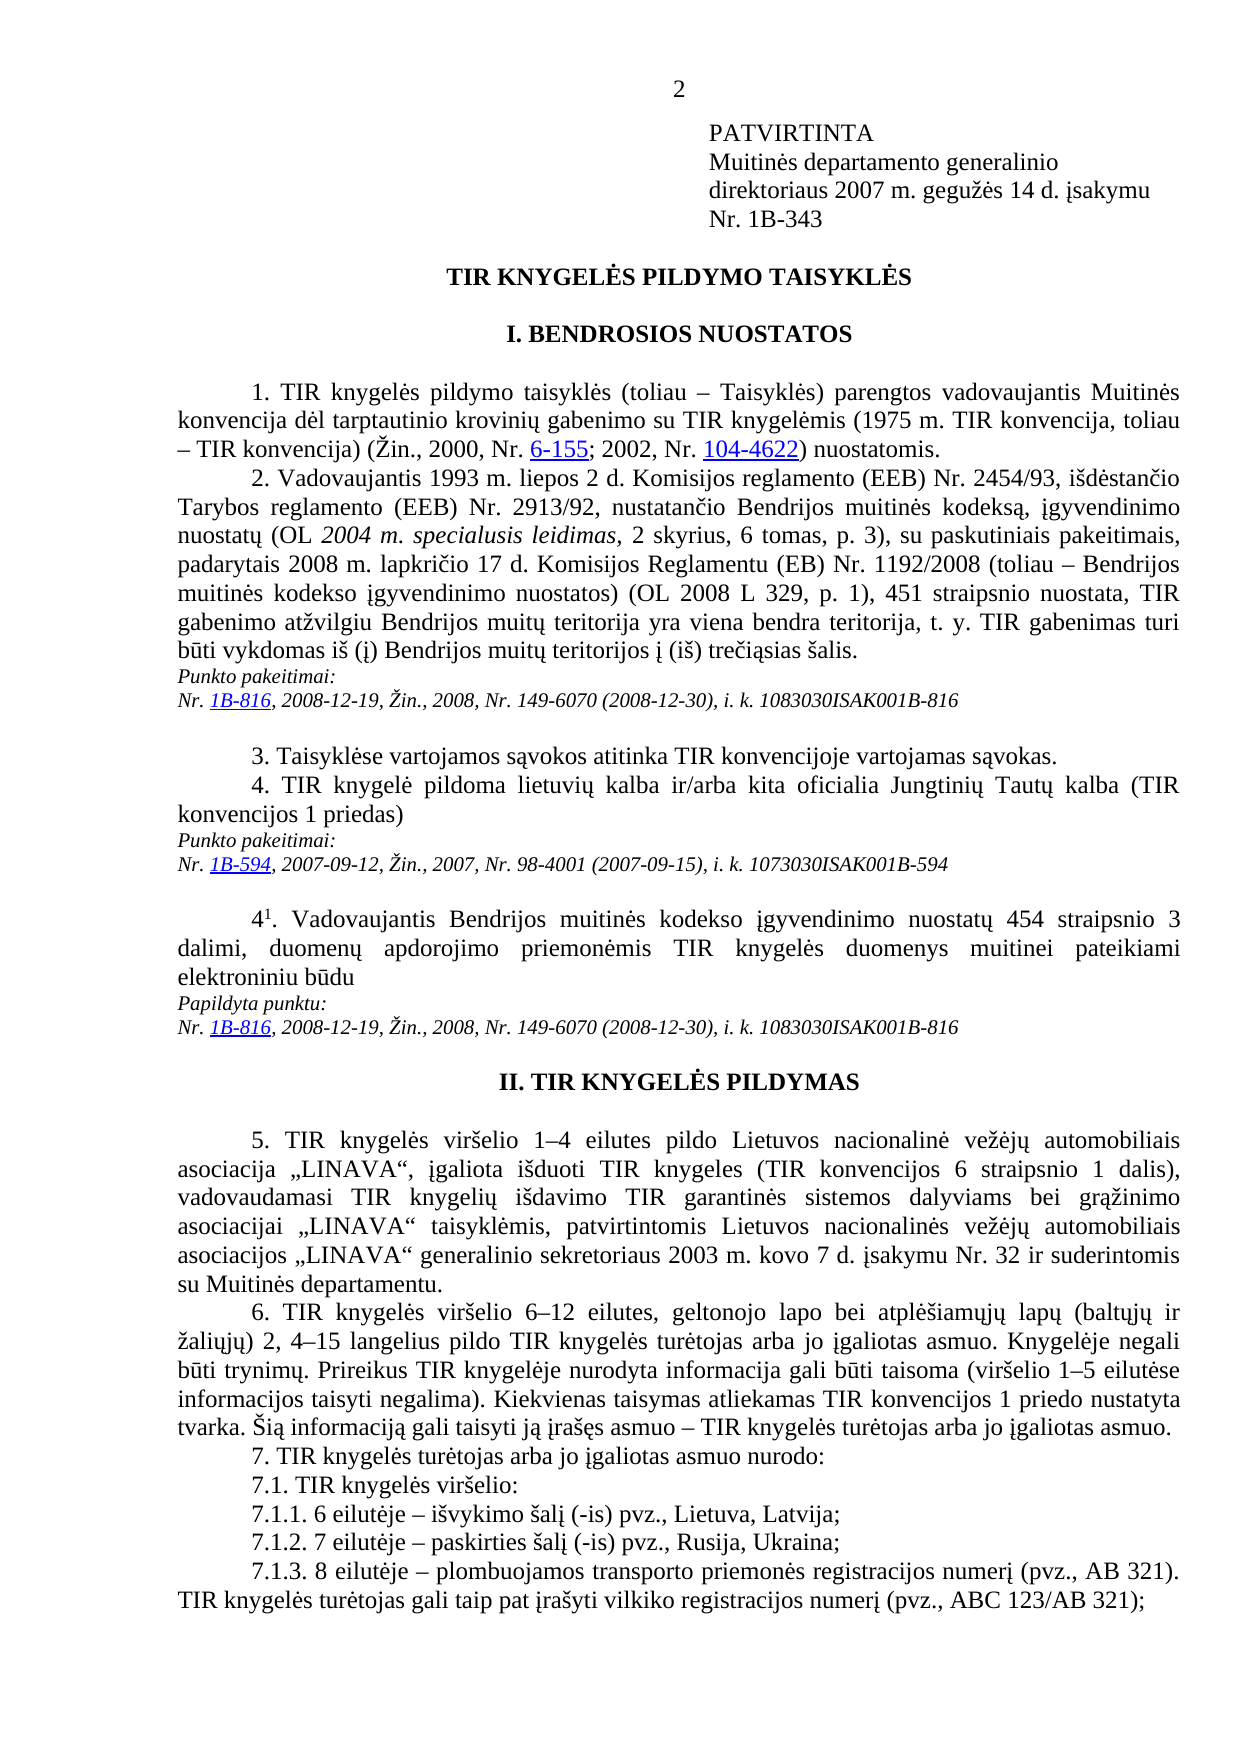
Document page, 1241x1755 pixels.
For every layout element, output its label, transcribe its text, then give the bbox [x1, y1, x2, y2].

text 7.1. TIR knygelės viršelio: [177, 1470, 1181, 1499]
text 5. TIR knygelės viršelio 1–4 eilutes pildo Lietuvos nacionalinė vežėjų automobiliais asociacija „LINAVA“, įgaliota išduoti TIR knygeles (TIR konvencijos 6 straipsnio 1 dalis), vadovaudamasi TIR knygelių išdavimo TIR garantinės sistemos dalyviams bei grąžinimo asociacijai „LINAVA“ taisyklėmis, patvirtintomis Lietuvos nacionalinės vežėjų automobiliais asociacijos „LINAVA“ generalinio sekretoriaus 2003 m. kovo 7 d. įsakymu Nr. 32 ir suderintomis su Muitinės departamentu. [177, 1125, 1181, 1297]
text Punkto pakeitimai: [177, 664, 1181, 688]
text II. TIR KNYGELĖS PILDYMAS [177, 1067, 1181, 1096]
text Papildyta punktu: [177, 991, 1181, 1015]
text Nr. 1B-816, 2008-12-19, Žin., 2008, Nr. 149-6070 (2008-12-30), i. k. 1083030ISAK001B-816 [177, 688, 1181, 712]
text Punkto pakeitimai: [177, 827, 1181, 852]
text 2. Vadovaujantis 1993 m. liepos 2 d. Komisijos reglamento (EEB) Nr. 2454/93, išdėstančio Tarybos reglamento (EEB) Nr. 2913/92, nustatančio Bendrijos muitinės kodeksą, įgyvendinimo nuostatų (OL 2004 m. specialusis leidimas, 2 skyrius, 6 tomas, p. 3), su paskutiniais pakeitimais, padarytais 2008 m. lapkričio 17 d. Komisijos Reglamentu (EB) Nr. 1192/2008 (toliau – Bendrijos muitinės kodekso įgyvendinimo nuostatos) (OL 2008 L 329, p. 1), 451 straipsnio nuostata, TIR gabenimo atžvilgiu Bendrijos muitų teritorija yra viena bendra teritorija, t. y. TIR gabenimas turi būti vykdomas iš (į) Bendrijos muitų teritorijos į (iš) trečiąsias šalis. [177, 463, 1181, 664]
text PATVIRTINTA [709, 118, 1181, 147]
text Nr. 1B-816, 2008-12-19, Žin., 2008, Nr. 149-6070 (2008-12-30), i. k. 1083030ISAK001B-816 [177, 1015, 1181, 1039]
text 3. Taisyklėse vartojamos sąvokos atitinka TIR konvencijoje vartojamas sąvokas. [177, 741, 1181, 770]
text 7.1.3. 8 eilutėje – plombuojamos transporto priemonės registracijos numerį (pvz., AB 321). TIR knygelės turėtojas gali taip pat įrašyti vilkiko registracijos numerį (pvz., ABC 123/AB 321); [177, 1556, 1181, 1614]
text 7.1.2. 7 eilutėje – paskirties šalį (-is) pvz., Rusija, Ukraina; [177, 1527, 1181, 1556]
text Muitinės departamento generalinio [177, 147, 1181, 176]
text 6. TIR knygelės viršelio 6–12 eilutes, geltonojo lapo bei atplėšiamųjų lapų (baltųjų ir žaliųjų) 2, 4–15 langelius pildo TIR knygelės turėtojas arba jo įgaliotas asmuo. Knygelėje negali būti trynimų. Prireikus TIR knygelėje nurodyta informacija gali būti taisoma (viršelio 1–5 eilutėse informacijos taisyti negalima). Kiekvienas taisymas atliekamas TIR konvencijos 1 priedo nustatyta tvarka. Šią informaciją gali taisyti ją įrašęs asmuo – TIR knygelės turėtojas arba jo įgaliotas asmuo. [177, 1297, 1181, 1441]
text 41. Vadovaujantis Bendrijos muitinės kodekso įgyvendinimo nuostatų 454 straipsnio 3 dalimi, duomenų apdorojimo priemonėmis TIR knygelės duomenys muitinei pateikiami elektroniniu būdu [177, 904, 1181, 991]
text 4. TIR knygelė pildoma lietuvių kalba ir/arba kita oficialia Jungtinių Tautų kalba (TIR konvencijos 1 priedas) [177, 770, 1181, 827]
text Nr. 1B-343 [177, 204, 1181, 233]
text 7.1.1. 6 eilutėje – išvykimo šalį (-is) pvz., Lietuva, Latvija; [177, 1499, 1181, 1527]
text 1. TIR knygelės pildymo taisyklės (toliau – Taisyklės) parengtos vadovaujantis Muitinės konvencija dėl tarptautinio krovinių gabenimo su TIR knygelėmis (1975 m. TIR konvencija, toliau – TIR konvencija) (Žin., 2000, Nr. 6-155; 2002, Nr. 104-4622) nuostatomis. [177, 377, 1181, 463]
text 7. TIR knygelės turėtojas arba jo įgaliotas asmuo nurodo: [177, 1441, 1181, 1470]
text Nr. 1B-594, 2007-09-12, Žin., 2007, Nr. 98-4001 (2007-09-15), i. k. 1073030ISAK001B-594 [177, 852, 1181, 876]
text direktoriaus 2007 m. gegužės 14 d. įsakymu [177, 176, 1181, 204]
text TIR KNYGELĖS PILDYMO TAISYKLĖS [177, 262, 1181, 291]
text I. BENDROSIOS NUOSTATOS [177, 319, 1181, 348]
